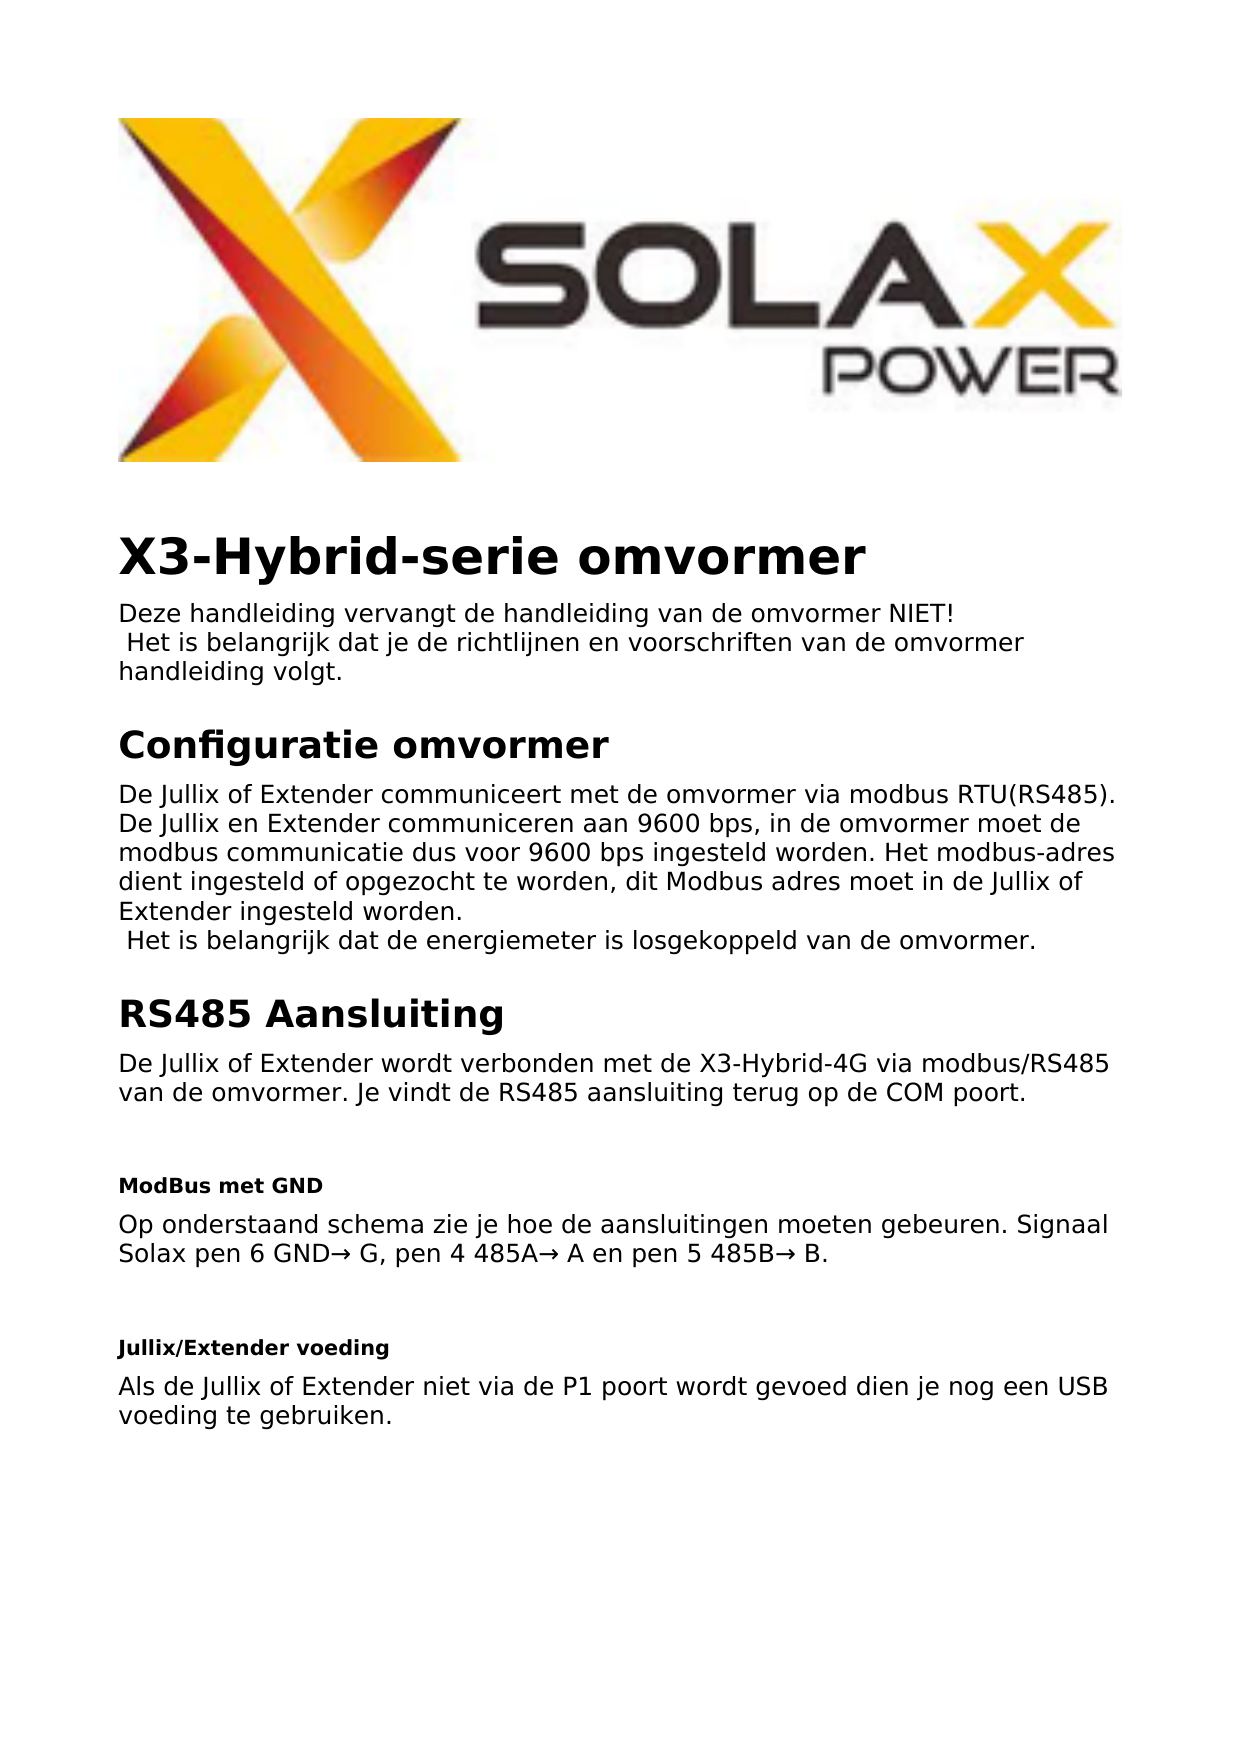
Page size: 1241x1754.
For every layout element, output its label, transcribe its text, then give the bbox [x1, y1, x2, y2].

subtitle RS485 Aansluiting [118, 993, 1122, 1036]
text Op onderstaand schema zie je hoe de aansluitingen moeten gebeuren. Signaal Solax pen 6 GND→ G, pen 4 485A→ A en pen 5 485B→ B. [118, 1211, 1122, 1298]
text De Jullix of Extender wordt verbonden met de X3-Hybrid-4G via modbus/RS485 van de omvormer. Je vindt de RS485 aansluiting terug op de COM poort. [118, 1049, 1122, 1136]
subtitle Jullix/Extender voeding [118, 1336, 1122, 1360]
subtitle X3-Hybrid-serie omvormer [118, 528, 1122, 586]
text De Jullix of Extender communiceert met de omvormer via modbus RTU(RS485). De Jullix en Extender communiceren aan 9600 bps, in de omvormer moet de modbus communicatie dus voor 9600 bps ingesteld worden. Het modbus-adres dient ingesteld of opgezocht te worden, dit Modbus adres moet in de Jullix of Extender ingesteld worden. Het is belangrijk dat de energiemeter is losgekoppeld van de omvormer. [118, 780, 1122, 955]
subtitle ModBus met GND [118, 1174, 1122, 1198]
text Als de Jullix of Extender niet via de P1 poort wordt gevoed dien je nog een USB voeding te gebruiken. [118, 1372, 1122, 1460]
subtitle Configuratie omvormer [118, 724, 1122, 768]
picture [118, 118, 1123, 462]
text Deze handleiding vervangt de handleiding van de omvormer NIET! Het is belangrijk dat je de richtlijnen en voorschriften van de omvormer handleiding volgt. [118, 599, 1122, 686]
